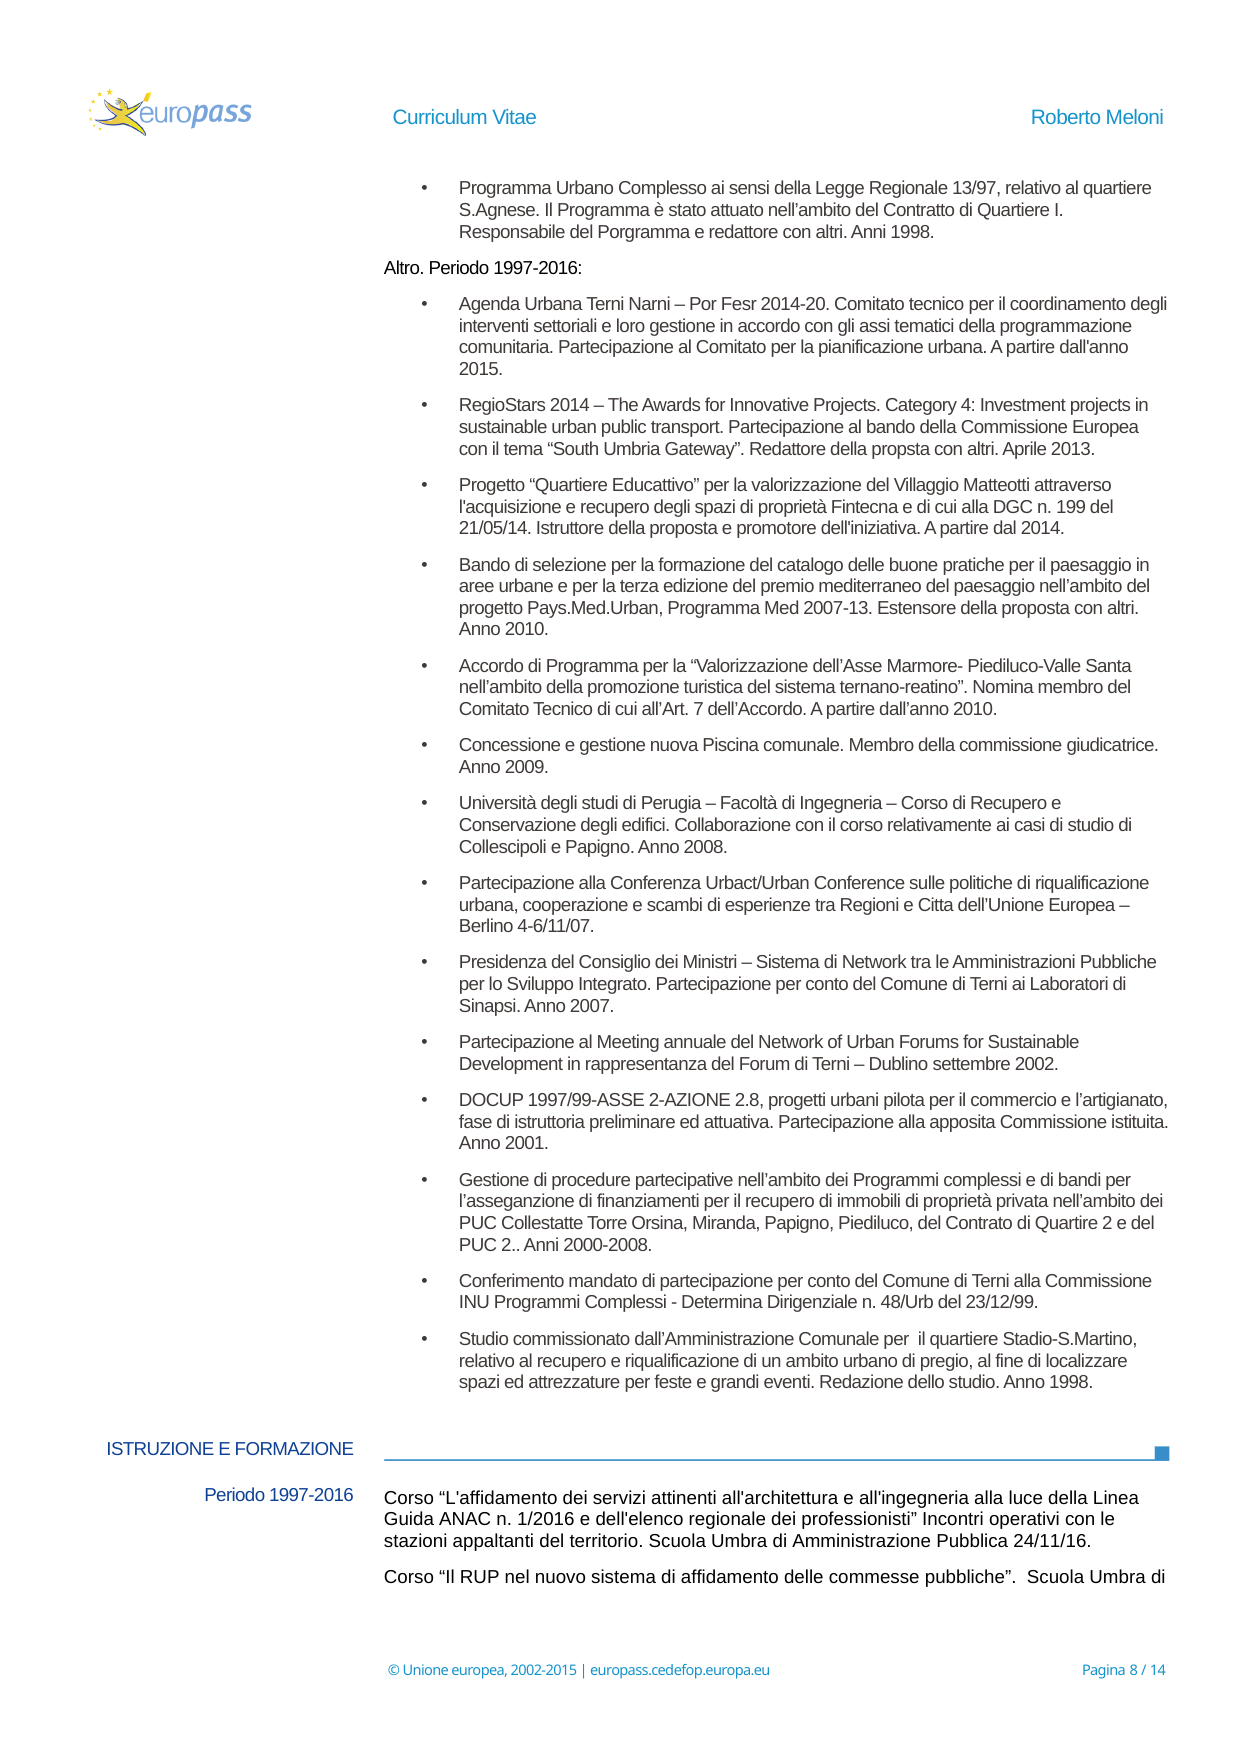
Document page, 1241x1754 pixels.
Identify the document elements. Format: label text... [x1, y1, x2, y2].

table_header [89, 171, 384, 1401]
table_header ISTRUZIONE E FORMAZIONE [89, 1438, 384, 1461]
picture [384, 1446, 1170, 1461]
picture [88, 88, 252, 136]
table_header Periodo 1997-2016 [89, 1481, 384, 1588]
table_header Corso “L'affidamento dei servizi attinenti all'architettura e all'ingegneria alla luce della Linea Guida ANAC n. 1/2016 e dell'elenco regionale dei professionisti” Incontri operativi con le stazioni appaltanti del territorio. Scuola Umbra di Amministrazione Pubblica 24/11/16. Corso “Il RUP nel nuovo sistema di affidamento delle commesse pubbliche”. Scuola Umbra di [384, 1481, 1169, 1588]
table_header [384, 1438, 1169, 1446]
table_header Opere pubbliche. Periodo 1997- 2016: Programma riqualificazione periferie DPCM 25/05/16 – Intervento Ex magazzino merci recupero primario. RUP a partire da anno 2016. Programma riqualificazione periferie DPCM 25/05/16 – Intervento Rigenstart Bosco nuovi servizi e Fablab.. RUP a partire da anno 2016. Palazzo Carrara – Restauro Sala Apollo e Dafnae e degli Stemmi, finanziamento Fondazione Cassa di Risparmio di Terni e Narni. RUP. A partire da anno 2015. PIT progetto completamento parcheggio Proietti Divi. RUP. Anno 2015-2016. PIT progetto “Percorso pedonale sopraelevato tra Piazza Dante ed il futuro sistema di attestamento di Via Proietti Divi integrato alla stazione ferroviaria di Terni”. RUP, gestione Concorso di progettazione e attività connesse, progettazione preliminare, definitiva, appalto integrato. Anno 2011-2016. PUC 2. Recupero primo stralcio funzionale Palazzo Carrara “Carrara. Il Palazzo dei nuovi uffici” lavori complementari. RUP. Anni 2012-15. Completamento finiture box Campacci di Marmore. RUP e progettista. Anni 2011-13. Nuovo complesso polisportiva Prampolini – stralcio aggiuntivo. RUP e progettista con altri. Anni 2011-2013. Nuovo complesso polisportiva Prampolini – completamento impianto. RUP e progettista con altri. Anni 2012-14. Concessione di un’area tramite bando per la realizzazione di un chiosco bar nell’ambito del Parco Le Grazie. RUP. Anni 2011-2015. AGENA22 promozione in sede locale del Piano per le politiche sulla disabilità. Coordinatore di Agenda22, anche in relazione alle attribuzioni proprie della Matrice Programmazione. Anni 2011-2014. Recupero e riuso del Capannone Industriale “E” sito nel complesso “Ex Siri” da destinare a Teatro-Auditorium. Collaudo statico. Collaudatore delle opere in cemento armato. Anno 2010. PUC 2. “Isola ecologica a Corso del Popolo”. Coordinatore del progetto in quanto Responsabile del PUC2. Anno 2010-14. PUC 2. Progetto “Teleriscaldamento all’ex Gruber”. RUP. Anno 2010. PUC 2. Progetto esecutivo “Vivere il fiume in città”. RUP e progettista con altri. Anno 2010. PUC 2. Recupero primo stralcio funzionale Palazzo Carrara “Carrara. Il Palazzo dei nuovi uffici” appalto principale. RUP. Anni 2010-14. Completamento riqualificazione Campacci di Marmore. RUP e progettista con altri. Anno 2009. ADISU. Realizzazione di una residenza collettiva a servizio degli studenti universitari del polo scientifico e didattico di Terni sito in Via Prampolini. Progetto esecutivo. Progettista con altri. Anno 2009. Miranda. Progetto stralcio lavori completamento PUC. RUP e progettista con altri. Anno 2008. PUC Le Grazie – Ampliamento parco esistente tra Viale Trento e Via Turati. RUP e progettista con altri. Anni 2007-2008. ADISU. Realizzazione di una residenza collettiva a servizio degli studenti universitari del polo scientifico e didattico di Terni sito in Via Prampolini. Progetto definitivo. Progettista con altri. Anno 2007. Docup ob 2 2000-2006 misura 3.2 “Valorizzazione delle risorse naturali e culturali”. “Riqualificazione e valorizzazione turistica del parco dei Campacci di Marmore”. RUP e Direttore Lavori. Anni 2005-2008. Docup 2000-2006 Ob.2 – Bando integrato multimisura per la filiera turismo – ambiente –cultura (Cod. C4). Progetto Sistema Integrato Marmore Piediluco. Progettista con altri fase preliminare. Anno 2005. PUC Collestatte Torre Orsina – Giardino del belvedere (primo stralcio). RUP e progettista con altri. Anni 2007-2008. PUC Collestatte Torre Orsina – Completamento pavimentazioni e infrastrutture a rete Torre Orsina. RUP, progettista con altri. Anni 2007-2008. PRU Collescipoli - Riqualificazione accessibilità al Centro Storico. RUP e progettista con altri. Anni 2007-2008. PRU Collescipoli - Urbanizzazioni vie del Centro strorico - Lotto Via Pizzutella. RUP e progettista con altri. Anni 2007-2008. PUC Le Grazie – Riqualificazine Parco Le Grazie esistente tra Q.re Italia e Viale Trento. RUP e progettista con altri. Anni 2006-2008. PRU Collescipoli - Ampliamento strada di accesso lato est. RUP e progettista con altri. Anno 2006-2007. Parcheggio del lungoserra e connessione al parco Rosselli. RUP e progettista con altri. Anni 2005-2008. Lavori di completamento Parco La Mola già inserito nel Puc Le Grazie. RUP e progettista con altri. Anni 2005-2006. Intervento di completamento e finiture esterne Puc Cospea. Rup e progettista zon altri. Anni 2005-2006. Contratto di Quartire 2 - Collegamento ciclo pedonale Cospea S.Valentino. RUP e progettista con altri. Anni 2004-2014. Contratto di Quartiere 2 - Nuovo complesso polisportiva Prampolini. RUP. A partire dall'anno 2004. Contratto di Quartire 2 – Riqualificazione complesso S.Lucio. Progettista con altri. Anni 2004-2007. Completamento delle pavimentazioni realizzate con il PUC di Papigno. RUP e alta sorveglianza. Anni 2004-2007. Completamento e qualificazione ambientale del parcheggio di Papigno già interessato dai lavori dell’omonimo PUC. RUP e alta sorveglianza. 2004-2007. Sistemazione a giardino dell’area interna al borgo di Papigno gia’ interessata ai lavori di recupero delle mura storiche. RUP e alta sorveglianza. Anni 2004-2007. PUC Collestatte Torre Orsina – Nuovo parcheggio di Collestatte. RUP, progettista con altri. Anni 2004-2007. PUC Collestatte Torre Orsina – Recupero cassettoni lignei Palazzo Magalotti.. RUP. Anni 2004-2006. PUC Piediluco – Percorso di collegamento parco lungo lago parco piscina. RUP, progettista con altri. Anni 2004-2006. PRUSST “Il Nera dalla Prima industrializzazione al nuovo sviluppo”, Progetto preliminare-definitivo relativo a “Realizzazione del Parco urbano del Nera”. RUP. Anni 2004-2006. PRUSST “Il Nera dalla Prima industrializzazione al nuovo sviluppo”, Progetto preliminare-definitivo relativo a “Recupero della cabina 120000v nell’ambito dell’area dismessa di Papigno”. RUP. Anni 2004-2006. PUC Le Grazie – Riqualificazione Parco La Mola. RUP e progettista con altri. Anni 2004-2005. PUC Papigno – Manutenzione tratto mura borgo. RUP, progettista con altri. Anno 2004. Programma Tetti Fotovoltaici - Accordo Volontario Regione Umbria Ministero dell’Ambinete. Progetto impianto fotovoltaico nell’ambito dei Centri di Quartiere Cospea 1 e 2. RUP, alta sorveglianza. Anni 2003-2006. PUC Cospea – Pertinenza Centri di Quartiere Cospea 1-2 impianti e verde. RUP, alta sorveglianza. Anni 2003-2005. PUC Cospea – Pertinenza Centro di Quartiere Cospea 2. RUP, alta sorveglianza. Anni 2003-2005. PUC Papigno – Riorganizzazione parcheggio esistente. RUP, progettista con altri fase preliminare, alta sorveglianza. Anni 2003-2005. PUC Papigno – Sistemazione bordo verso valle parcheggio esistente. RUP, progettista con altri fase preliminare, alta sorveglianza. Anni 2003-2005. PUC Piediluco – Rifacimento pavimentazioni e urbanizzazioni all’interno del borgo. RUP, progettista con altri. Anni 2003-2005. PUC Piediluco – Impianto d’irrigazione nell’ambito del parco piscina. RUP, progettista con altri. Anni 2003-2005. PUC Cospea - Pertinenze Centro di Quartiere Cospea 1. RUP, alta sorveglianza. Anni 2003-2004. PUC Collestatte Torre Orsina – Manutenzione straordinaria pavimentazioni dei borghi di Collestatte e Torre Orsina. RUP, progettista con altri. Anni 2002-2008. PRU Collescipoli - Collegamento tra il centro storico e Via delle mura castellane mediante la fornitura in opera di un ascensore. RUP e progettista con altri. Anni 2002-2008. PRU Collescipoli - Urbanizzazioni vie del Centro strorico - Lotto Via Masi, Vico S. Maria, Via di Villa Glori. RUP e progettista con altri. Anno 2002-2006. PUC Cospea - Realizzazione Centro di Quartiere Cospea 2. Assistenza a RUP, alta sorveglianza. Anni 2002-2005. PUC Piediluco – Parco piscina. RUP, progettista con altri. Anni 2002-2005. PUC Collestatte Torre Orsina – Interramento reti. RUP. Anni 2002-2004. PUC Papigno – Rifacimento pavimentazioni e urbanizzazioni del borgo. RUP, progettista con altri fase preliminare, alta sorveglianza. Anni 2002-2004. PUC Papigno – Recupero parte ex sede delegazione comunale. RUP, progettista con altri fase preliminare, alta sorveglianza. Anni 2002-2004. PUC Collestatte Torre Orsina – Recupero Piazza Principe degli Apostoli e limitrofa fontana. RUP e progettista con altri. Anni 2002-2004. PUC Cospea – Realizzazione Centro di Quartiere Cospea 1. Assistenza a RUP, alta sorveglianza. Anni 2002-2003. PUC Miranda – Rifacimento piazza di accesso, vicoli e parcheggio. RUP, progettista con altri fase preliminare, alta sorveglianza. Anni 2002-2003. Riqualificazione ed ampliamento Parco Rosselli all’interno del Contratto di Quartire 1. RUP e progettista con altri. Anni 2000-2005. Progetto Integrato Marmore nell’ambito del Docup Obiettivo 2, per l’ampliamento, la riqualificazione e valorizzazione del sistema di visita alla Cascata delle Marmore. Progettista con altri. Anno 1998. Recupero ex opifici nell’ambito del Programma di Riqualificazione Urbana area ex SIRI. Progettista con altri fase preliminare. Anno 1998. Recupero primo stralcio funzionale ex industrie chimiche di Papigno nell’ambito del Programma di iniziativa Comunitaria Resider II, Misura 7E. Progettista con altri. Anni 1997-1998. Pianificazione e Programmi. Periodo 1997-2016: Piano attuativo d’iniziativa pubblica Punti di Paesaggio di Piedimonte. Coordinamento operativo e Progettista con altri. A partire dal 2016. Programma straordinario di intervetno per la riqualificazione urbana e la sicurezza delle periferie delle città metropolitane e dei comuni capoluogo di provincia di cui al DPCM del 25/05/16. RUP a partire dal 2016. PUMS (Piano Urbano per la Mobilità Sostenibile) del comprensorio ternano narnese composto da una componente strutturale, una operativa ed una strumentale di supporto alla governance del processo. Progettista con altri. A partire dall'anno 2015. Piano nazionale per la riqualificazione sociale e culturale delle aree urbane degradate di cui all'Art. 1 comma 431 della Legge 23/12/14 n. 190. Coordinamento e programmazione e gestione bando, progettista con altri. Anno 2015. Valorizzazione turistica della linea ferroviaria Terni-Rieti-L'Aquila-Sulmona ad evoluzione del progetto S.I.S.Te.M.A. Già finanziato dal MIT. RUP e progettista con altri. A partire dall'anno 2015. Programmazione comunitaria 2014-12 – Agenda Urbana Comune di Terni. Redattore con altri della proposta di Agenda Urbana del comprensorio ternbano narnese. Luglio 2014. CIVITER “Le politiche di sviluppo territoriale integrato e il corridoio nord dell'area metropolitana romana” - Comuni di Civitavecchia, Viterbo, Terni e Rieti. Progettista con altri in particolare per le tematiche urbanistiche e di governance. A partire dall'anno 2013. QSV (Quadro Strategico di Valorizzazione) ai sensi della L.R. 10/07/08 n. 12. Avvio procedure di costruzione della proposta con altri. A partire dall’anno 2013. Life+ 2013 Environment Policy and Governance. Cura degli adempimenti e procedure per l’adesione del Comune di Terni al Programma. Anno 2013. Piano nazionale per le città – Contratto di valorizzazione Art. 12 D.L. 22/06/12 n. 83. Responsabile del Piano e redazione con altri. Anno 2012. Por-Fesr 2007-13 Asse 2, Attività b2 “Tutela, valorizzazione e promozione del patrimonio ambientale e culturale”. Redazione della proposta con altri. Anno 2012. L.R. 12/08 - Programma di Marketing territoriale Comuni di Terni Narni e Amelia-Bando per la creazione di un evento fieristico per promozione coordinata dei centri storici umbri. RUP e redazione/gestione del bando con altri. A partire dall’anno 2011. Piano attuativo d’iniziativa pubblica Punti di Paesaggio di Collescipoli. Responsabile del Procedimento e Progettista con altri. Anno 2011-14. Progetto “Città Giardino-Quartiere Creativo”. Sviluppo delle tematiche connesse alle politiche urbane innovatie ed alla partecipazione, in collaborazione con l’Unità di Progetto “Distretto culturale”, anche in relazione alle attribuzioni proprie della Matrice Programmazione. A partire dall'Anno 2011. Progetto Integrato Territoriale PIT “Stazione accessibile. Integrazione delle politiche di riqualificazione del centro urbano di Terni”. Responsabile del Programma, redazione con altri, gestione e implementazione accordi e interlocuzioni con RFI e Centostazioni. A partire dall'anno Anno 2011. Organismo Intermedio PUC2 per la gestione degli aiuti comunitari alle imprese su delega della Regione. Predisposizione Pista di Controllo e documentazione connessa e coordinamento dell’OI. A partire dall’anno 2011. Piano Strategico. Collaborazione con la Matrice “Pianificazione strategica” per le tematiche di competenza inerenti la pianificazione d’area vasta. A partire dall’anno 2011. DM 16/10/06 “Programma di finanziamenti per le esigenze di tutela ambientale connesse al miglioramento della qualità dell’aria e alla riduzione delle emissioni del particolato nei centri urbani” – Schede 5.01 “Nuovo complesso Polisportiva Prampolini - miglioramento prestazioni energetiche” e 5.02 “Carrara, il Palazzo dei nuovi uffici – miglioramento prestazioni energetiche”. Responsabile e curatore delle Schede 5.01 e 5.02. A partire dall’anno 2011. Marketing PUC2. Attività di coordinamento in relazione alle coerenze con le finalità del Programma. A partire dall’anno 2010. Programma Preliminare per la redazione QSV (Quadro Strategico di Valorizzazione) centri storici di Papigno, Collestatte, Torre Orsina, Piediluco ai sensi della L.R. 10/07/08 n. 12. Responsabile del Programma e redazione con altri. Anno 2010. Contrato di Quartiere 2 “Da borghi operai a quartiere urbano, dalla monofunzionalità alla complessità urbana”. Responsabile del Programma. A partire dal 22/06/10. Piano attuativo della Zona “BA” compresa tra strada di Pietrara, Via Mascagni e strada di Piedimonte. Progettista con altri. Anno 2010. Programma Urbano Complesso PUC 2 di cui alla DGR n. 7 aprile 2008 n. 351 e smi “Un centro da favola. Realizzare la città immaginata”. Responsabile del Programma. A partire da anno 2010. Contratto di Quartire 3 “L’identità della città diffusa tra Terni e Sangemini”. Redazione della proposta con altri. Anno 2009. Programma Urbano Complesso PUC 2 di cui alla DGR n. 7 aprile 2008 n. 351 e smi “Un centro da favola. Realizzare la città immaginata”. Project Manager e redattore con altri. Anno 2008. Contratto di Quartiere 2 – “Da borghi operai a quartiere urbano, dalla monofunzionalità alla complessità urbana”. Il Programma è stato finanziato ed è in fase di attuazione. Coordinatore operativo e redattore con altri. Anni 2004-2007. Programma Urbano Complesso ai sensi della Legge Regionale 13/97 “Il percorso delle tipologie. riqualificazione e valorizzazione dei quartieri sperimentali Le Grazie, Matteotti, Campomicciolo e S.Maria Maddalena”. Il Programma è stato finanziato in una versione stralcio rispetto all’originaria ed attuato. Responsabile del Programma e redattore con altri. Anni 2002-2003. Programma Urbano Complesso ai sensi della Legge Regionale 13/97 “Borgo Bovio-Trevi-Rocca S.Zenone”. Il Programma è stato finanziato ed attuato. Redattore con altri. Anni 2002-2003. Programma Urbano Complesso ai sensi della Legge Regionale 13/97 “Un cuore di opportunita’ sostenibili per i quartieri Peep di Cospea e S.Giovanni”. Il Programma è stato finanziato ed attuato. Responsabile del Programma e redattore con altri. Anni 2000-2001. Programma Urbano Complesso ai sensi della Legge Regionale 13/97 “Piediluco. Nuovi percorsi tra vicoli e sponde”. Il Programma è stato finanziato ed attuato. Responsabile del Programma e redattore con altri. Anni 2001-2002. Programma Urbano Complesso ai sensi della Legge Regionale 13/97, relativo al quartiere S.Valentino. Il Programma non è stato ammesso a finanziamento. Responsabile del Programma e redattore con altri. Anni 2001-2002. Nuovo Piano Regolatore Generale di Terni – Parte operativa. Progettista con altri. Anni 2001-2003. Programma Urbano Complesso ai sensi della Legge Regionale 13/97 “Tutte le stelle di Miranda. L’isolamento da problema a risorsa per valorizzare e promuovere lo sviluppo”. Il Programma è stato finanziato ed attuato. Responsabile del Programma e redattore con altri. Anni 2000-2001. Programma Urbano Complesso ai sensi della Legge Regionale 13/97 “Papigno porta della Valnerina. Il recupero dell’identita’ urbana tra memoria industriale e trasformazioni sostenibili”. Il Programma è stato finanziato ed attuato. Responsabile del Programma e redattore con altri. Anni 2000-2001. Programma Urbano Complesso ai sensi della Legge Regionale 13/97 “Più centrali e maggiori i Centri Minori. Un progetto per Collestatte e Torre Orsina”. Il Programma è stato finanziato ed attuato. Responsabile del Programma e redattore con altri. Anno 1999-2000. PRUSST, Programma di Riqualificazione Urbana per lo Sviluppo Sostenibile del Territorio, ai sensi del Decreto del Ministero dei LLPP del 8/10/1998 “Il Nera dalla Prima industrializzazione al nuovo sviluppo”. Il Programma è stato finanziato ed in parte attuato. Responsabile del Programma e redattore con altri. Anno 1999. Programma di Recupero Urbano ai sensi della Legge Regionale 13/97 ed in riferimento al Programma Straordinario per gli eventi sismici dell’anno 1997, relativo al Centro Minore di Collescipoli. Il Programma è stato finanziato ed attuato. Responsabile del Programma e redattore con altri. Anni 1998-1999. Contratto di Quartiere I per l’ambito urbano dei borghi della prima industrializzazione, S.Agnese-Borgo Bovio, elaborato ai sensi del Bando del Ministero dei LLPP pubblicato sulla G.U. del 30/01/1998 n. 24. Il Programma è stato finanziato ed attuato. redattore con altri. Anno 1998-1999. Programma Urbano Complesso ai sensi della Legge Regionale 13/97, relativo al quartiere S.Agnese. Il Programma è stato attuato nell’ambito del Contratto di Quartiere I. Responsabile del Porgramma e redattore con altri. Anni 1998. Altro. Periodo 1997-2016: Agenda Urbana Terni Narni – Por Fesr 2014-20. Comitato tecnico per il coordinamento degli interventi settoriali e loro gestione in accordo con gli assi tematici della programmazione comunitaria. Partecipazione al Comitato per la pianificazione urbana. A partire dall'anno 2015. RegioStars 2014 – The Awards for Innovative Projects. Category 4: Investment projects in sustainable urban public transport. Partecipazione al bando della Commissione Europea con il tema “South Umbria Gateway”. Redattore della propsta con altri. Aprile 2013. Progetto “Quartiere Educattivo” per la valorizzazione del Villaggio Matteotti attraverso l'acquisizione e recupero degli spazi di proprietà Fintecna e di cui alla DGC n. 199 del 21/05/14. Istruttore della proposta e promotore dell'iniziativa. A partire dal 2014. Bando di selezione per la formazione del catalogo delle buone pratiche per il paesaggio in aree urbane e per la terza edizione del premio mediterraneo del paesaggio nell’ambito del progetto Pays.Med.Urban, Programma Med 2007-13. Estensore della proposta con altri. Anno 2010. Accordo di Programma per la “Valorizzazione dell’Asse Marmore- Piediluco-Valle Santa nell’ambito della promozione turistica del sistema ternano-reatino”. Nomina membro del Comitato Tecnico di cui all’Art. 7 dell’Accordo. A partire dall’anno 2010. Concessione e gestione nuova Piscina comunale. Membro della commissione giudicatrice. Anno 2009. Università degli studi di Perugia – Facoltà di Ingegneria – Corso di Recupero e Conservazione degli edifici. Collaborazione con il corso relativamente ai casi di studio di Collescipoli e Papigno. Anno 2008. Partecipazione alla Conferenza Urbact/Urban Conference sulle politiche di riqualificazione urbana, cooperazione e scambi di esperienze tra Regioni e Citta dell’Unione Europea – Berlino 4-6/11/07. Presidenza del Consiglio dei Ministri – Sistema di Network tra le Amministrazioni Pubbliche per lo Sviluppo Integrato. Partecipazione per conto del Comune di Terni ai Laboratori di Sinapsi. Anno 2007. Partecipazione al Meeting annuale del Network of Urban Forums for Sustainable Development in rappresentanza del Forum di Terni – Dublino settembre 2002. DOCUP 1997/99-ASSE 2-AZIONE 2.8, progetti urbani pilota per il commercio e l’artigianato, fase di istruttoria preliminare ed attuativa. Partecipazione alla apposita Commissione istituita. Anno 2001. Gestione di procedure partecipative nell’ambito dei Programmi complessi e di bandi per l’asseganzione di finanziamenti per il recupero di immobili di proprietà privata nell’ambito dei PUC Collestatte Torre Orsina, Miranda, Papigno, Piediluco, del Contrato di Quartire 2 e del PUC 2.. Anni 2000-2008. Conferimento mandato di partecipazione per conto del Comune di Terni alla Commissione INU Programmi Complessi - Determina Dirigenziale n. 48/Urb del 23/12/99. Studio commissionato dall’Amministrazione Comunale per il quartiere Stadio-S.Martino, relativo al recupero e riqualificazione di un ambito urbano di pregio, al fine di localizzare spazi ed attrezzature per feste e grandi eventi. Redazione dello studio. Anno 1998. [384, 171, 1169, 1401]
